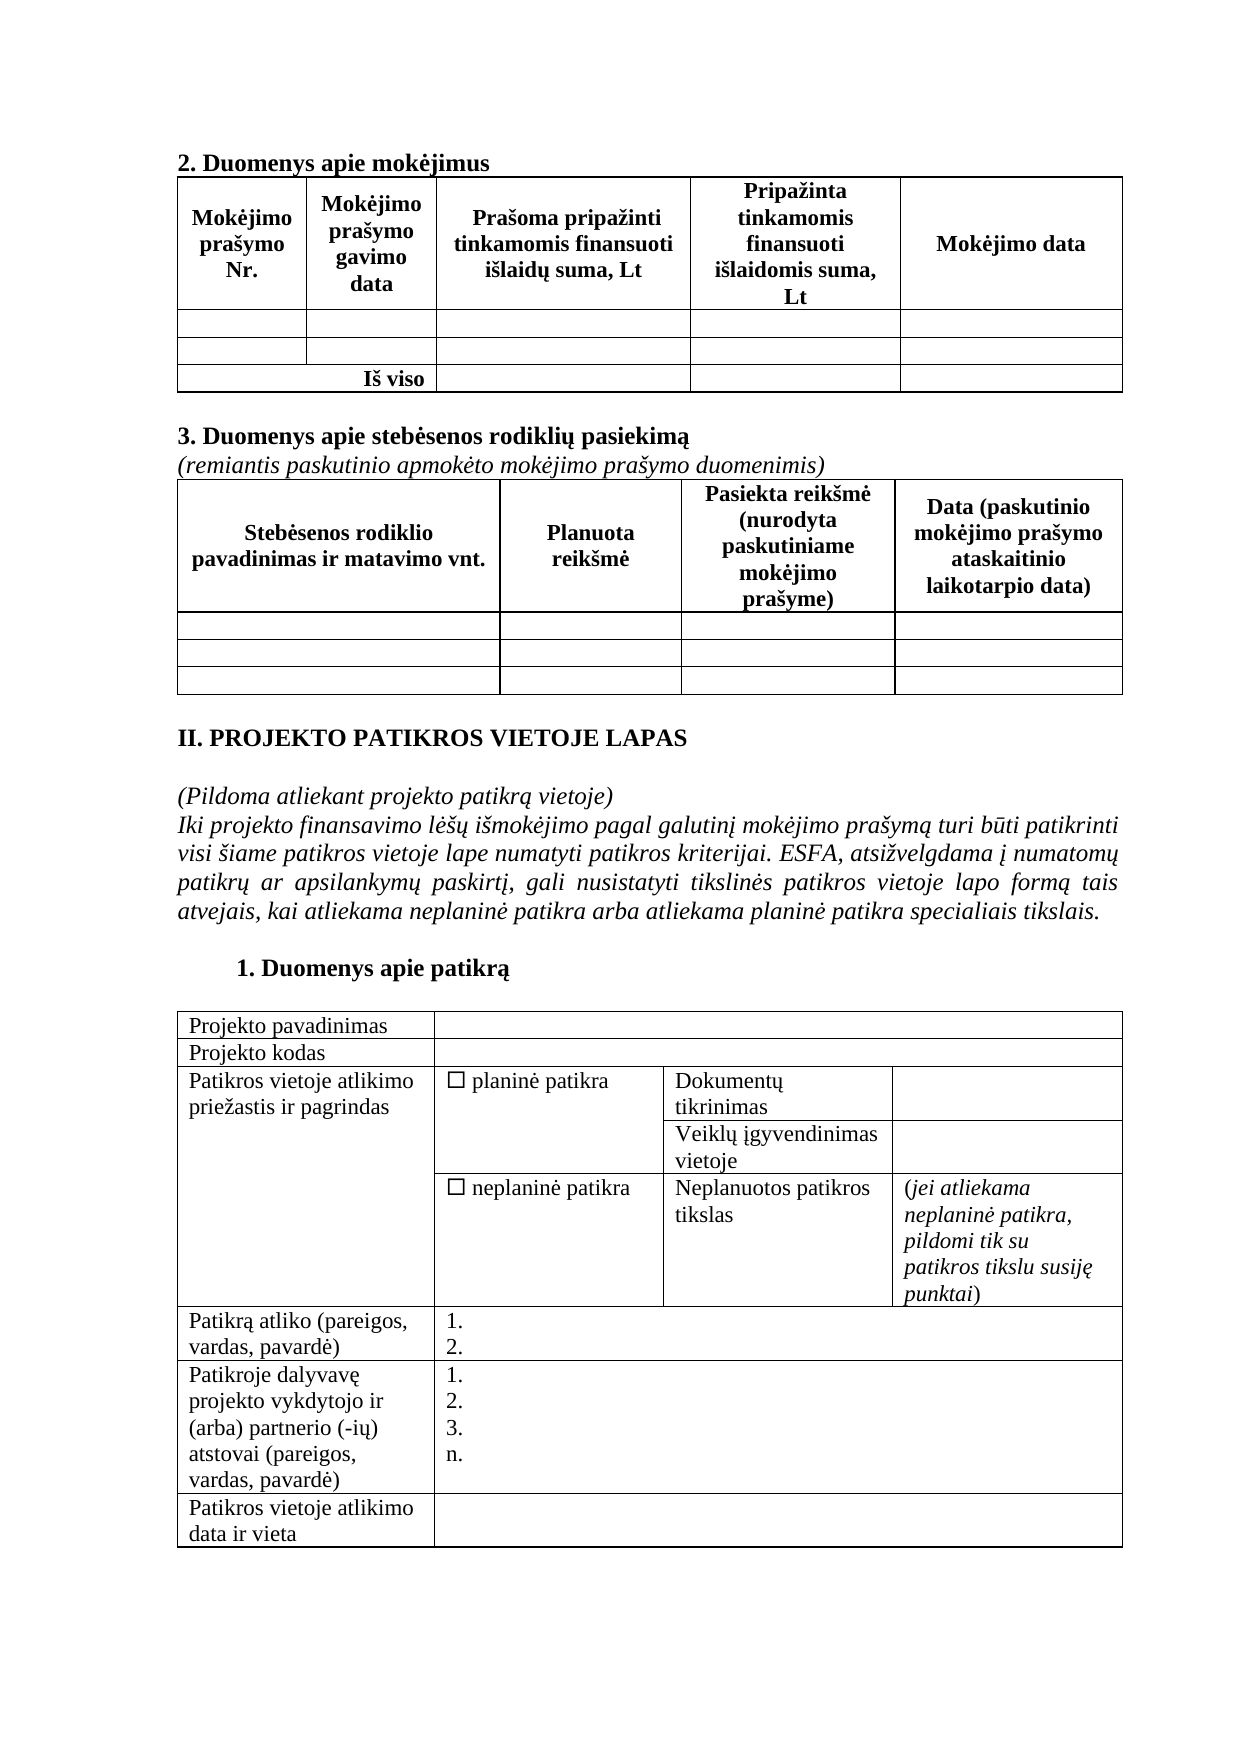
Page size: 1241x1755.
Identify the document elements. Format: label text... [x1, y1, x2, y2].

text 1. Duomenys apie patikrą [177, 953, 1122, 982]
table_header Mokėjimo prašymo Nr. [178, 178, 306, 309]
table_cell [178, 640, 499, 666]
table_cell [178, 338, 306, 364]
text 2. Duomenys apie mokėjimus [177, 148, 1122, 176]
text Iki projekto finansavimo lėšų išmokėjimo pagal galutinį mokėjimo prašymą turi būti patikrinti visi šiame patikros vietoje lape numatyti patikros kriterijai. ESFA, atsižvelgdama į numatomų patikrų ar apsilankymų paskirtį, gali nusistatyti tikslinės patikros vietoje lapo formą tais atvejais, kai atliekama neplaninė patikra arba atliekama planinė patikra specialiais tikslais. [177, 810, 1122, 925]
table_header Projekto pavadinimas [178, 1012, 434, 1038]
table_cell [178, 613, 499, 639]
table_cell [893, 1121, 1122, 1173]
table_cell [691, 338, 900, 364]
table_cell [437, 310, 690, 337]
table_cell Patikrą atliko (pareigos, vardas, pavardė) [178, 1307, 434, 1360]
table_cell [682, 613, 894, 639]
table_cell [501, 667, 681, 694]
table_cell Iš viso [178, 365, 436, 391]
table_cell [178, 310, 306, 337]
table_cell [691, 310, 900, 337]
table_cell [896, 667, 1122, 694]
table_cell Dokumentų tikrinimas [664, 1067, 892, 1119]
table_header Data (paskutinio mokėjimo prašymo ataskaitinio laikotarpio data) [896, 480, 1122, 611]
table_cell [901, 365, 1122, 391]
table_cell [682, 640, 894, 666]
table_cell [893, 1067, 1122, 1119]
table_cell [896, 613, 1122, 639]
table_header Stebėsenos rodiklio pavadinimas ir matavimo vnt. [178, 480, 499, 611]
table_cell [435, 1494, 1122, 1546]
table_cell [901, 310, 1122, 337]
table_cell Neplanuotos patikros tikslas [664, 1174, 892, 1306]
table_header Pasiekta reikšmė (nurodyta paskutiniame mokėjimo prašyme) [682, 480, 894, 611]
table_cell [896, 640, 1122, 666]
table_cell [682, 667, 894, 694]
table_cell [307, 338, 436, 364]
text (remiantis paskutinio apmokėto mokėjimo prašymo duomenimis) [177, 450, 1122, 479]
table_header [435, 1012, 1122, 1038]
table_header Mokėjimo prašymo gavimo data [307, 178, 436, 309]
table_header Prašoma pripažinti tinkamomis finansuoti išlaidų suma, Lt [437, 178, 690, 309]
table_cell (jei atliekama neplaninė patikra, pildomi tik su patikros tikslu susiję punktai) [893, 1174, 1122, 1306]
table_cell 1. 2. 3. n. [435, 1361, 1122, 1493]
table_cell [] planinė patikra [435, 1067, 663, 1173]
table_cell [307, 310, 436, 337]
text II. PROJEKTO PATIKROS VIETOJE LAPAS [177, 723, 1122, 752]
table_cell [501, 613, 681, 639]
table_cell [178, 667, 499, 694]
table_cell [691, 365, 900, 391]
table_cell [] neplaninė patikra [435, 1174, 663, 1306]
text 3. Duomenys apie stebėsenos rodiklių pasiekimą [177, 421, 1122, 450]
table_header Pripažinta tinkamomis finansuoti išlaidomis suma, Lt [691, 178, 900, 309]
table_header Mokėjimo data [901, 178, 1122, 309]
text (Pildoma atliekant projekto patikrą vietoje) [177, 781, 1122, 810]
table_cell [901, 338, 1122, 364]
table_cell Projekto kodas [178, 1039, 434, 1066]
table_cell Patikros vietoje atlikimo data ir vieta [178, 1494, 434, 1546]
table_cell Patikroje dalyvavę projekto vykdytojo ir (arba) partnerio (-ių) atstovai (pareigos, vardas, pavardė) [178, 1361, 434, 1493]
table_cell [437, 338, 690, 364]
table_cell Patikros vietoje atlikimo priežastis ir pagrindas [178, 1067, 434, 1306]
table_cell [435, 1039, 1122, 1066]
table_cell 1. 2. [435, 1307, 1122, 1360]
table_cell Veiklų įgyvendinimas vietoje [664, 1121, 892, 1173]
table_cell [501, 640, 681, 666]
table_header Planuota reikšmė [501, 480, 681, 611]
table_cell [437, 365, 690, 391]
